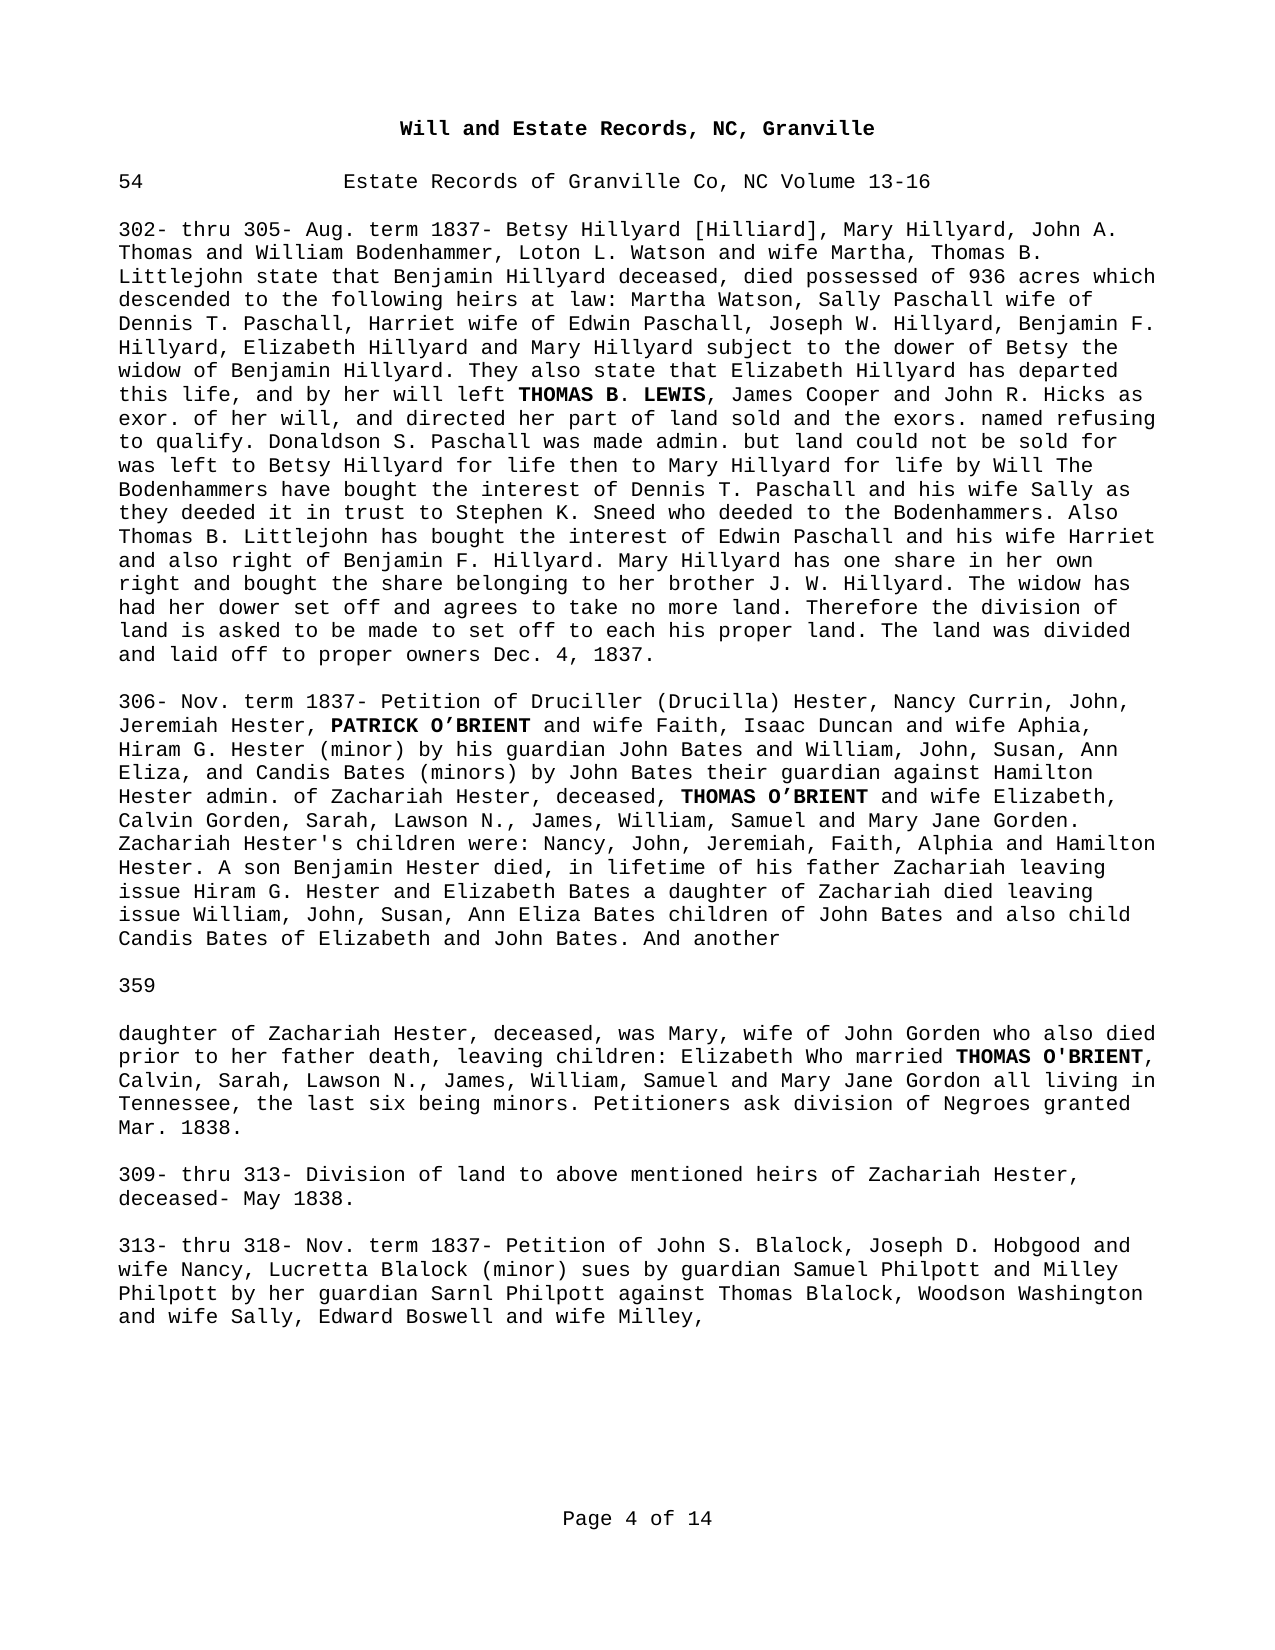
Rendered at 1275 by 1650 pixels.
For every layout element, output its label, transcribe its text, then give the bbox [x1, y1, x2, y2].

text 309- thru 313- Division of land to above mentioned heirs of Zachariah Hester, deceased- May 1838. [118, 1164, 1157, 1212]
text daughter of Zachariah Hester, deceased, was Mary, wife of John Gorden who also died prior to her father death, leaving children: Elizabeth Who married Thomas O'Brient, Calvin, Sarah, Lawson N., James, William, Samuel and Mary Jane Gordon all living in Tennessee, the last six being minors. Petitioners ask division of Negroes granted Mar. 1838. [118, 1022, 1157, 1141]
text 359 [118, 975, 1157, 999]
text 313- thru 318- Nov. term 1837- Petition of John S. Blalock, Joseph D. Hobgood and wife Nancy, Lucretta Blalock (minor) sues by guardian Samuel Philpott and Milley Philpott by her guardian Sarnl Philpott against Thomas Blalock, Woodson Washington and wife Sally, Edward Boswell and wife Milley, [118, 1235, 1157, 1330]
text 306- Nov. term 1837- Petition of Druciller (Drucilla) Hester, Nancy Currin, John, Jeremiah Hester, Patrick O’Brient and wife Faith, Isaac Duncan and wife Aphia, Hiram G. Hester (minor) by his guardian John Bates and William, John, Susan, Ann Eliza, and Candis Bates (minors) by John Bates their guardian against Hamilton Hester admin. of Zachariah Hester, deceased, Thomas O’Brient and wife Elizabeth, Calvin Gorden, Sarah, Lawson N., James, William, Samuel and Mary Jane Gorden. Zachariah Hester's children were: Nancy, John, Jeremiah, Faith, Alphia and Hamilton Hester. A son Benjamin Hester died, in lifetime of his father Zachariah leaving issue Hiram G. Hester and Elizabeth Bates a daughter of Zachariah died leaving issue William, John, Susan, Ann Eliza Bates children of John Bates and also child Candis Bates of Elizabeth and John Bates. And another [118, 691, 1157, 952]
text 54 Estate Records of Granville Co, NC Volume 13-16 [118, 171, 1157, 195]
text 302- thru 305- Aug. term 1837- Betsy Hillyard [Hilliard], Mary Hillyard, John A. Thomas and William Bodenhammer, Loton L. Watson and wife Martha, Thomas B. Littlejohn state that Benjamin Hillyard deceased, died possessed of 936 acres which descended to the following heirs at law: Martha Watson, Sally Paschall wife of Dennis T. Paschall, Harriet wife of Edwin Paschall, Joseph W. Hillyard, Benjamin F. Hillyard, Elizabeth Hillyard and Mary Hillyard subject to the dower of Betsy the widow of Benjamin Hillyard. They also state that Elizabeth Hillyard has departed this life, and by her will left Thomas B. Lewis, James Cooper and John R. Hicks as exor. of her will, and directed her part of land sold and the exors. named refusing to qualify. Donaldson S. Paschall was made admin. but land could not be sold for was left to Betsy Hillyard for life then to Mary Hillyard for life by Will The Bodenhammers have bought the interest of Dennis T. Paschall and his wife Sally as they deeded it in trust to Stephen K. Sneed who deeded to the Bodenhammers. Also Thomas B. Littlejohn has bought the interest of Edwin Paschall and his wife Harriet and also right of Benjamin F. Hillyard. Mary Hillyard has one share in her own right and bought the share belonging to her brother J. W. Hillyard. The widow has had her dower set off and agrees to take no more land. Therefore the division of land is asked to be made to set off to each his proper land. The land was divided and laid off to proper owners Dec. 4, 1837. [118, 218, 1157, 668]
